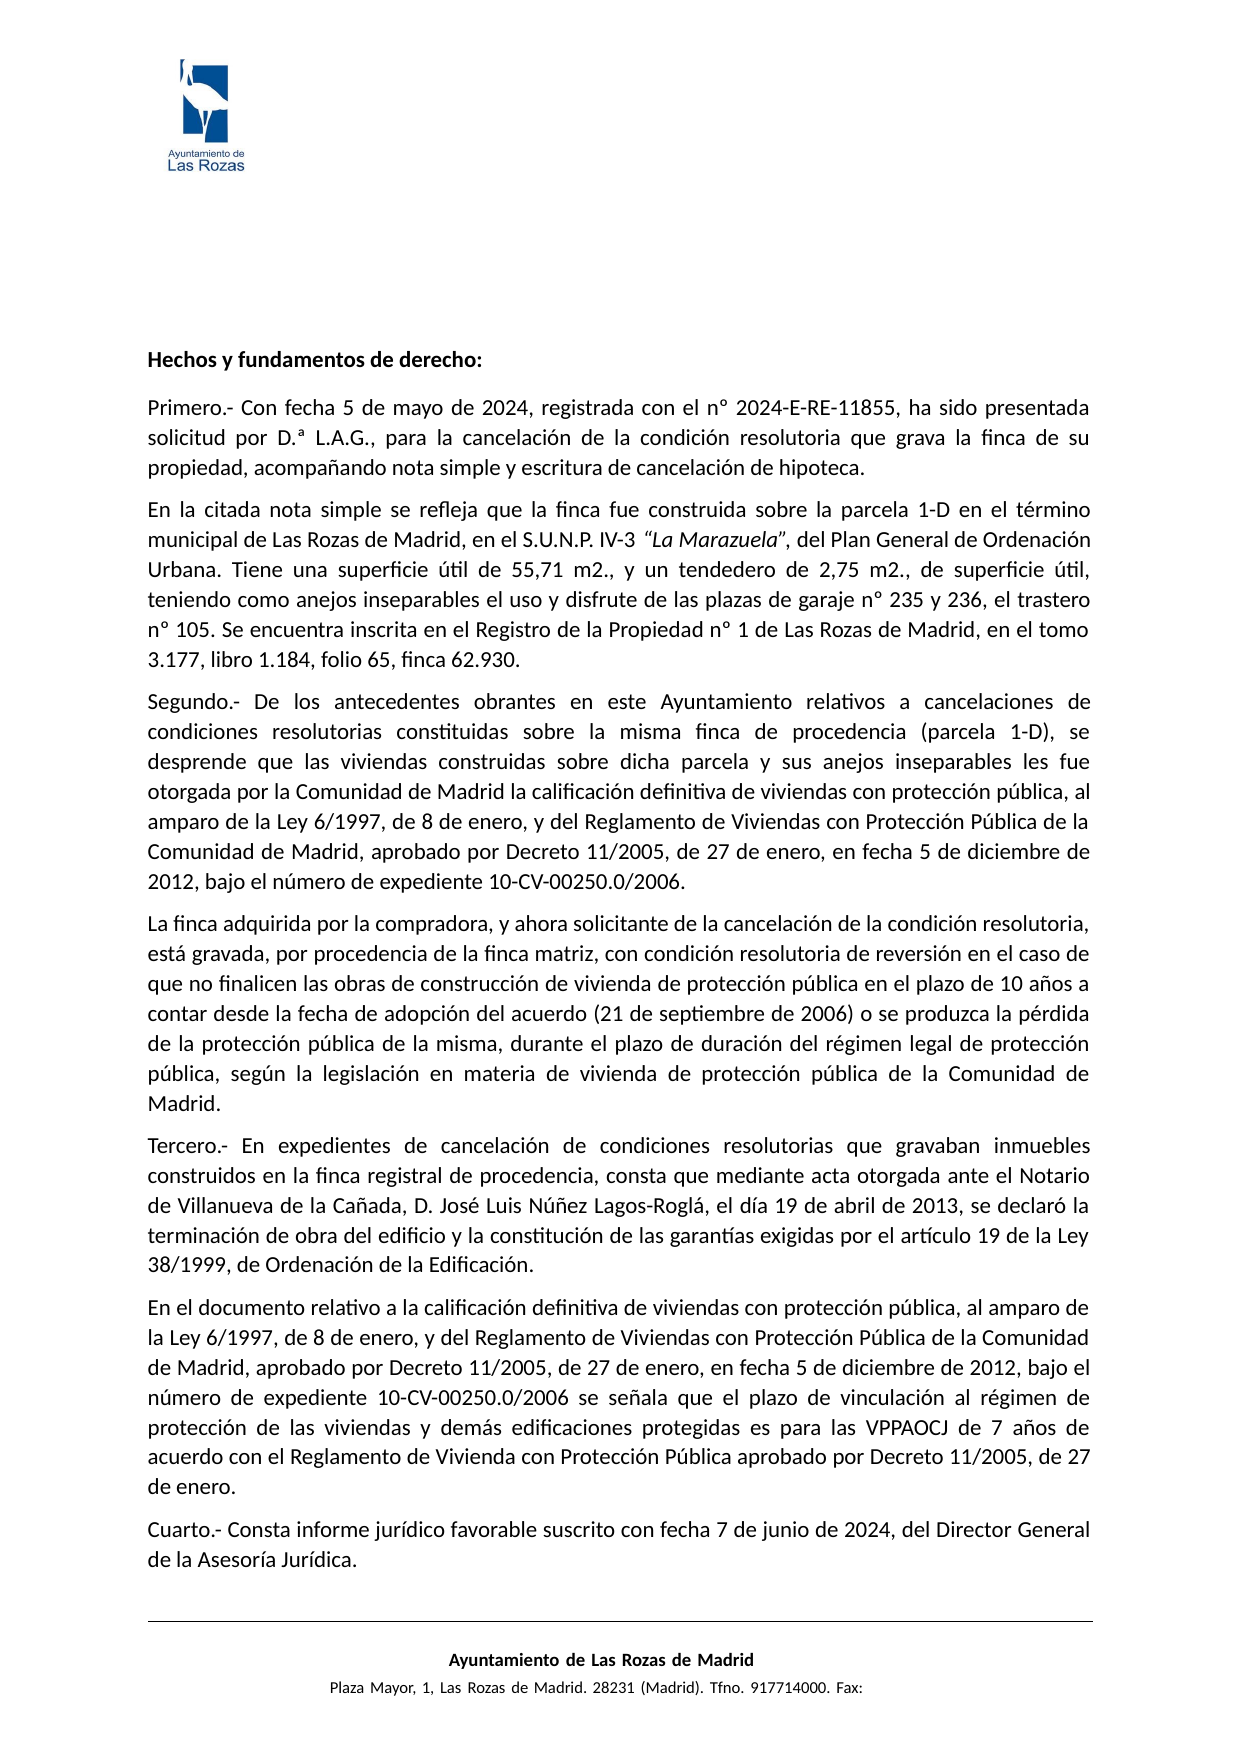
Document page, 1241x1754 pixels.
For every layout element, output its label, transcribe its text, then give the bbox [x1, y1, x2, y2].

text Segundo.- De los antecedentes obrantes en este Ayuntamiento relativos a cancelaciones de condiciones resolutorias constituidas sobre la misma finca de procedencia (parcela 1-D), se desprende que las viviendas construidas sobre dicha parcela y sus anejos inseparables les fue otorgada por la Comunidad de Madrid la calificación definitiva de viviendas con protección pública, al amparo de la Ley 6/1997, de 8 de enero, y del Reglamento de Viviendas con Protección Pública de la Comunidad de Madrid, aprobado por Decreto 11/2005, de 27 de enero, en fecha 5 de diciembre de 2012, bajo el número de expediente 10-CV-00250.0/2006. [147, 687, 1092, 895]
text Tercero.- En expedientes de cancelación de condiciones resolutorias que gravaban inmuebles construidos en la finca registral de procedencia, consta que mediante acta otorgada ante el Notario de Villanueva de la Cañada, D. José Luis Núñez Lagos-Roglá, el día 19 de abril de 2013, se declaró la terminación de obra del edificio y la constitución de las garantías exigidas por el artículo 19 de la Ley 38/1999, de Ordenación de la Edificación. [147, 1131, 1092, 1279]
text En la citada nota simple se refleja que la finca fue construida sobre la parcela 1-D en el término municipal de Las Rozas de Madrid, en el S.U.N.P. IV-3 “La Marazuela”, del Plan General de Ordenación Urbana. Tiene una superficie útil de 55,71 m2., y un tendedero de 2,75 m2., de superficie útil, teniendo como anejos inseparables el uso y disfrute de las plazas de garaje nº 235 y 236, el trastero nº 105. Se encuentra inscrita en el Registro de la Propiedad nº 1 de Las Rozas de Madrid, en el tomo 3.177, libro 1.184, folio 65, finca 62.930. [147, 496, 1092, 673]
text La finca adquirida por la compradora, y ahora solicitante de la cancelación de la condición resolutoria, está gravada, por procedencia de la finca matriz, con condición resolutoria de reversión en el caso de que no finalicen las obras de construcción de vivienda de protección pública en el plazo de 10 años a contar desde la fecha de adopción del acuerdo (21 de septiembre de 2006) o se produzca la pérdida de la protección pública de la misma, durante el plazo de duración del régimen legal de protección pública, según la legislación en materia de vivienda de protección pública de la Comunidad de Madrid. [147, 909, 1092, 1117]
text Hechos y fundamentos de derecho: [147, 345, 1092, 373]
text En el documento relativo a la calificación definitiva de viviendas con protección pública, al amparo de la Ley 6/1997, de 8 de enero, y del Reglamento de Viviendas con Protección Pública de la Comunidad de Madrid, aprobado por Decreto 11/2005, de 27 de enero, en fecha 5 de diciembre de 2012, bajo el número de expediente 10-CV-00250.0/2006 se señala que el plazo de vinculación al régimen de protección de las viviendas y demás edificaciones protegidas es para las VPPAOCJ de 7 años de acuerdo con el Reglamento de Vivienda con Protección Pública aprobado por Decreto 11/2005, de 27 de enero. [147, 1293, 1092, 1500]
text Cuarto.- Consta informe jurídico favorable suscrito con fecha 7 de junio de 2024, del Director General de la Asesoría Jurídica. [147, 1515, 1092, 1573]
text Primero.- Con fecha 5 de mayo de 2024, registrada con el nº 2024-E-RE-11855, ha sido presentada solicitud por D.ª L.A.G., para la cancelación de la condición resolutoria que grava la finca de su propiedad, acompañando nota simple y escritura de cancelación de hipoteca. [147, 393, 1092, 481]
